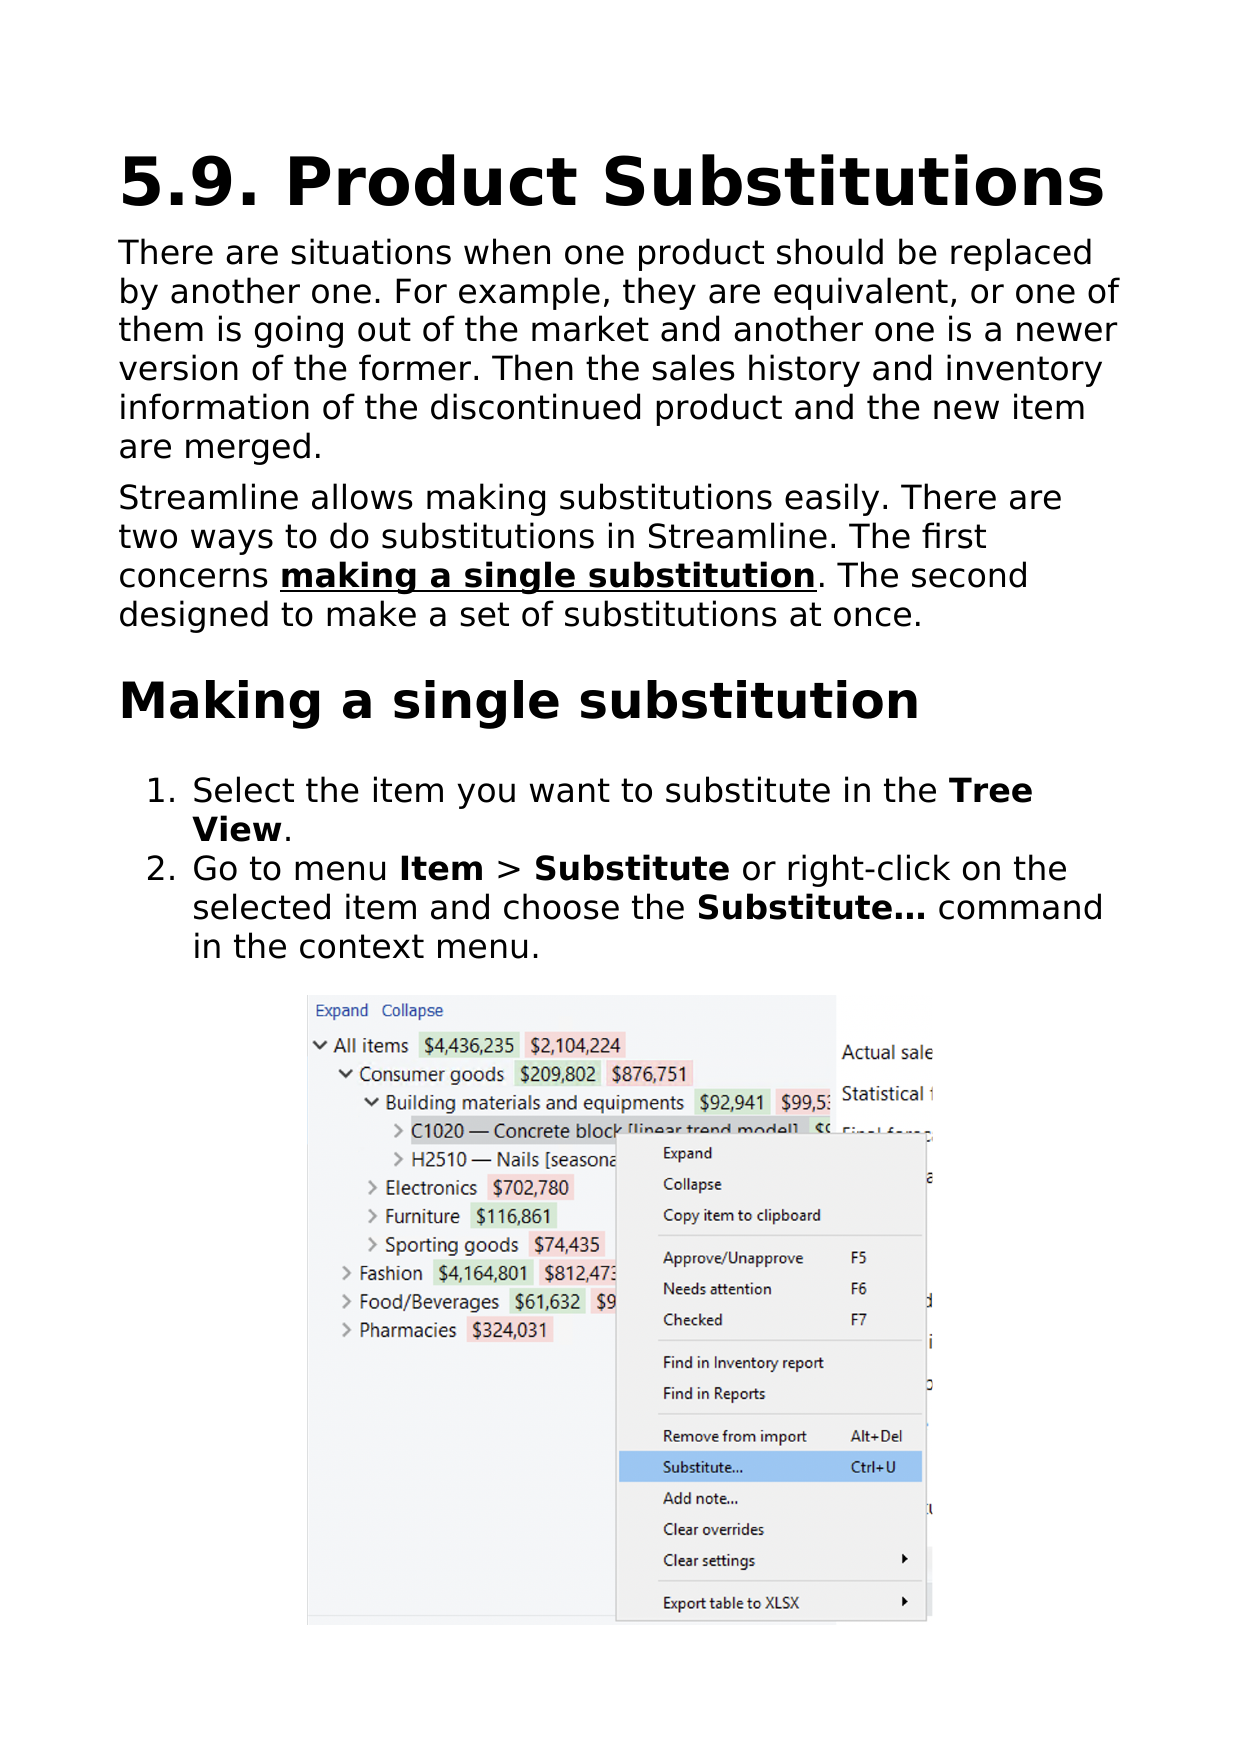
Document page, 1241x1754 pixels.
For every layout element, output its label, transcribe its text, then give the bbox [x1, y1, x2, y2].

list Select the item you want to substitute in the Tree View. [177, 772, 1122, 850]
list Go to menu Item > Substitute or right-click on the selected item and choose the Substitute… command in the context menu. [177, 850, 1122, 966]
subtitle 5.9. Product Substitutions [118, 143, 1122, 221]
picture [307, 995, 933, 1625]
text Streamline allows making substitutions easily. There are two ways to do substitutions in Streamline. The first concerns making a single substitution. The second designed to make a set of substitutions at once. [118, 479, 1122, 634]
subtitle Making a single substitution [118, 672, 1122, 730]
text There are situations when one product should be replaced by another one. For example, they are equivalent, or one of them is going out of the market and another one is a newer version of the former. Then the sales history and inventory information of the discontinued product and the new item are merged. [118, 233, 1122, 466]
